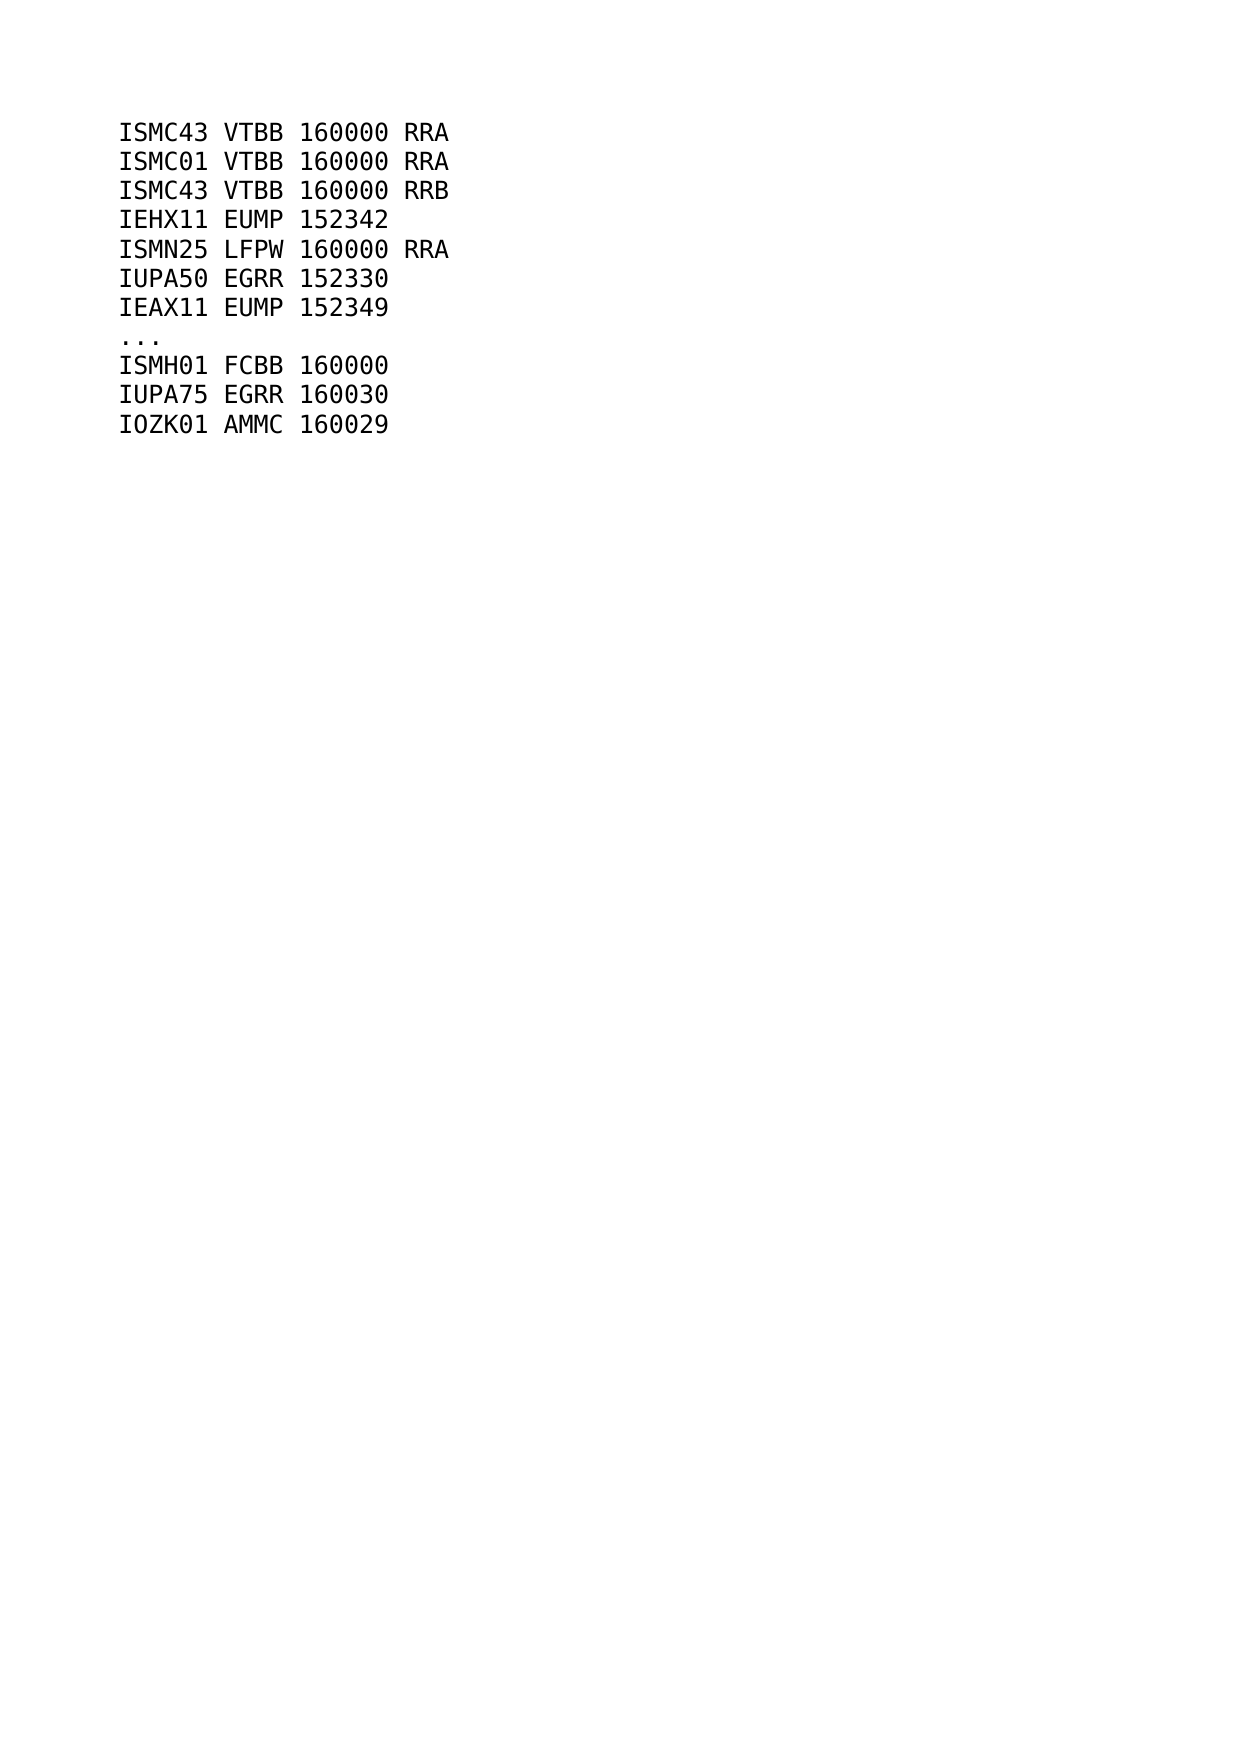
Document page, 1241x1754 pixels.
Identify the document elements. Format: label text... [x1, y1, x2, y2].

text ISMC43 VTBB 160000 RRA ISMC01 VTBB 160000 RRA ISMC43 VTBB 160000 RRB IEHX11 EUMP 152342 ISMN25 LFPW 160000 RRA IUPA50 EGRR 152330 IEAX11 EUMP 152349 ... ISMH01 FCBB 160000 IUPA75 EGRR 160030 IOZK01 AMMC 160029 [118, 118, 1122, 439]
